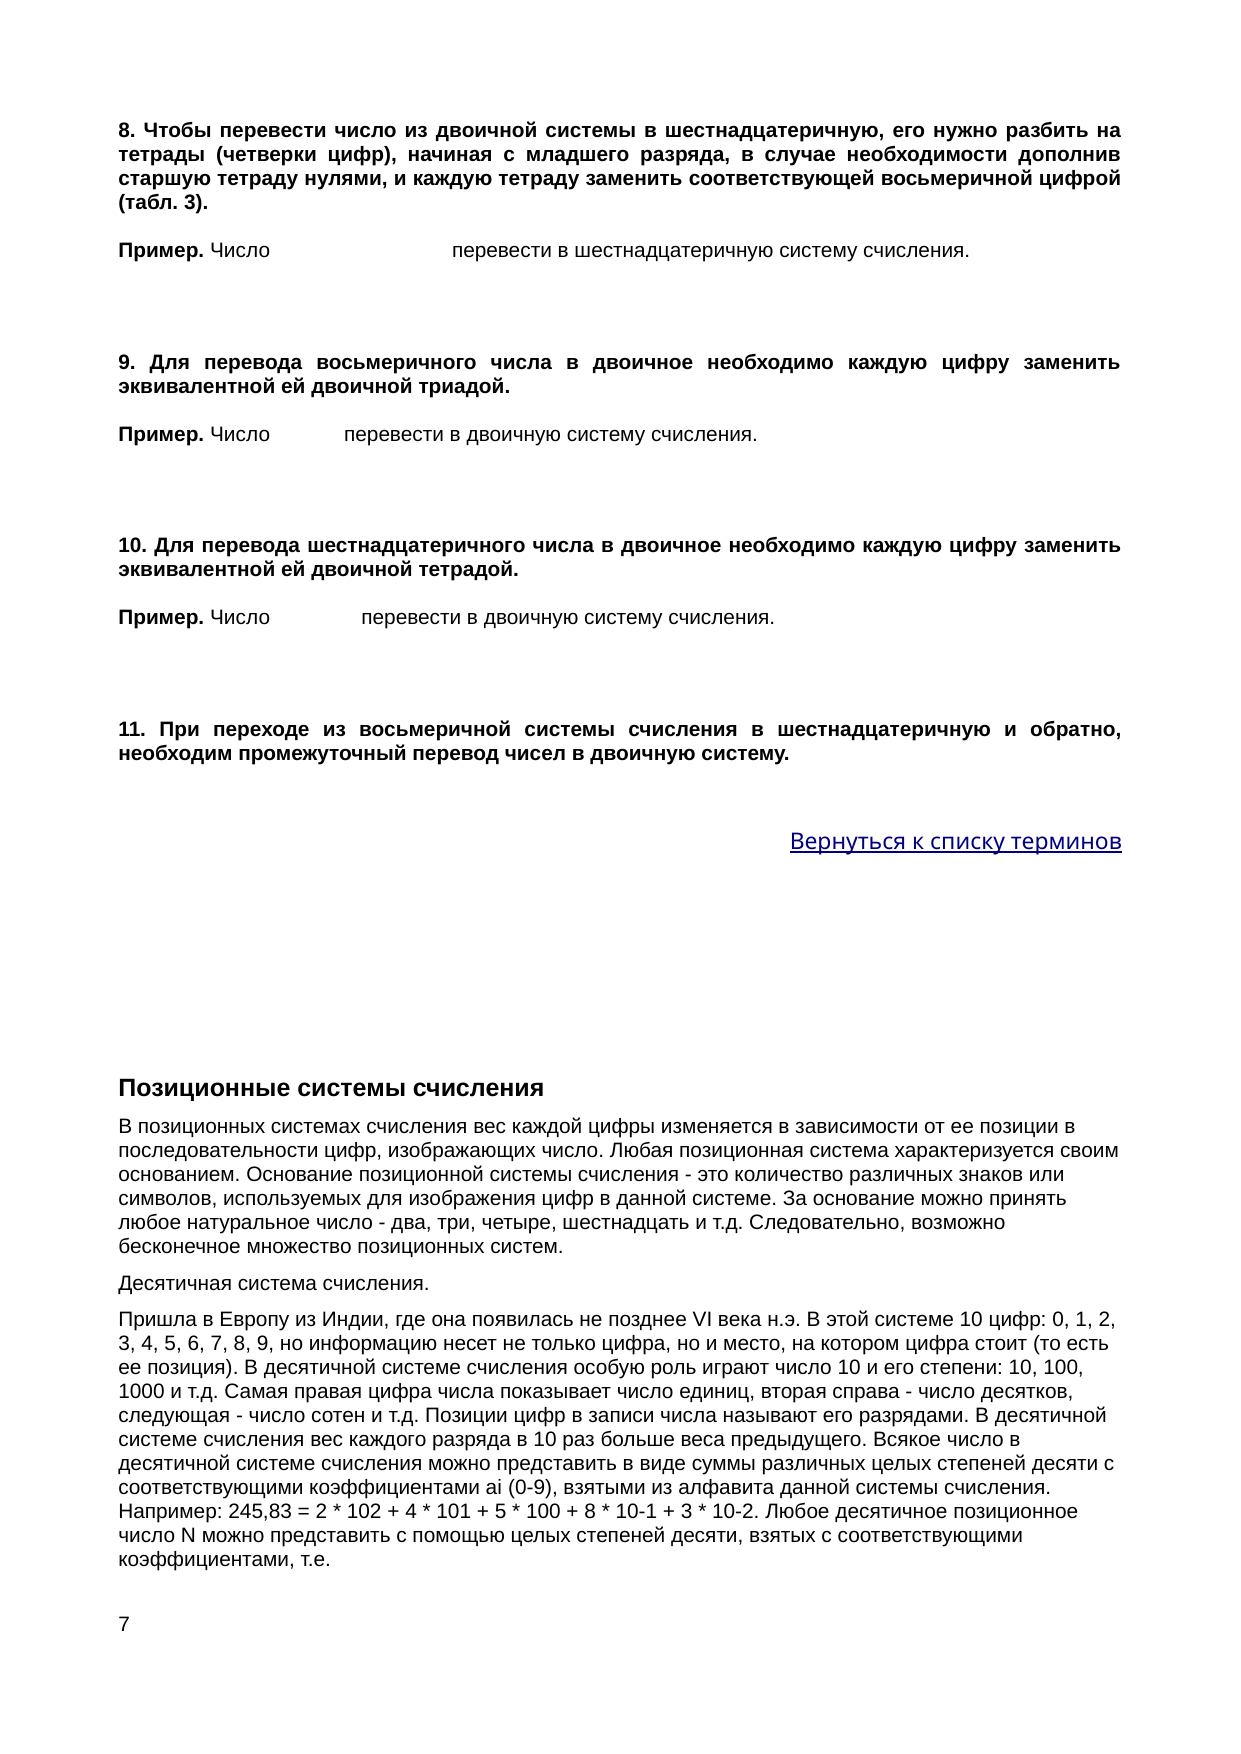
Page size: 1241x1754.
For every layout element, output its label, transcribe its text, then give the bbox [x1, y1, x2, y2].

text В позиционных системах счисления вес каждой цифры изменяется в зависимости от ее позиции в последовательности цифр, изображающих число. Любая позиционная система характеризуется своим основанием. Основание позиционной системы счисления - это количество различных знаков или символов, используемых для изображения цифр в данной системе. За основание можно принять любое натуральное число - два, три, четыре, шестнадцать и т.д. Следовательно, возможно бесконечное множество позиционных систем. [118, 1114, 1122, 1258]
text Вернуться к списку терминов [118, 825, 1122, 856]
text Пришла в Европу из Индии, где она появилась не позднее VI века н.э. В этой системе 10 цифр: 0, 1, 2, 3, 4, 5, 6, 7, 8, 9, но информацию несет не только цифра, но и место, на котором цифра стоит (то есть ее позиция). В десятичной системе счисления особую роль играют число 10 и его степени: 10, 100, 1000 и т.д. Самая правая цифра числа показывает число единиц, вторая справа - число десятков, следующая - число сотен и т.д. Позиции цифр в записи числа называют его разрядами. В десятичной системе счисления вес каждого разряда в 10 раз больше веса предыдущего. Всякое число в десятичной системе счисления можно представить в виде суммы различных целых степеней десяти с соответствующими коэффициентами аi (0-9), взятыми из алфавита данной системы счисления. Например: 245,83 = 2 * 102 + 4 * 101 + 5 * 100 + 8 * 10-1 + 3 * 10-2. Любое десятичное позиционное число N можно представить с помощью целых степеней десяти, взятых с соответствующими коэффициентами, т.е. [118, 1307, 1122, 1570]
text Десятичная система счисления. [118, 1270, 1122, 1294]
text 8. Чтобы перевести число из двоичной системы в шестнадцатеричную, его нужно разбить на тетрады (четверки цифр), начиная с младшего разряда, в случае необходимости дополнив старшую тетраду нулями, и каждую тетраду заменить соответствующей восьмеричной цифрой (табл. 3). [118, 118, 1122, 214]
text 11. При переходе из восьмеричной системы счисления в шестнадцатеричную и обратно, необходим промежуточный перевод чисел в двоичную систему. [118, 717, 1122, 764]
text Пример. Число перевести в двоичную систему счисления. [118, 593, 1122, 640]
text Позиционные системы счисления [118, 1073, 1122, 1102]
text 9. Для перевода восьмеричного числа в двоичное необходимо каждую цифру заменить эквивалентной ей двоичной триадой. [118, 349, 1122, 397]
text Пример. Число перевести в двоичную систему счисления. [118, 410, 1122, 457]
text Пример. Число перевести в шестнадцатеричную систему счисления. [118, 226, 1122, 273]
text 10. Для перевода шестнадцатеричного числа в двоичное необходимо каждую цифру заменить эквивалентной ей двоичной тетрадой. [118, 533, 1122, 581]
